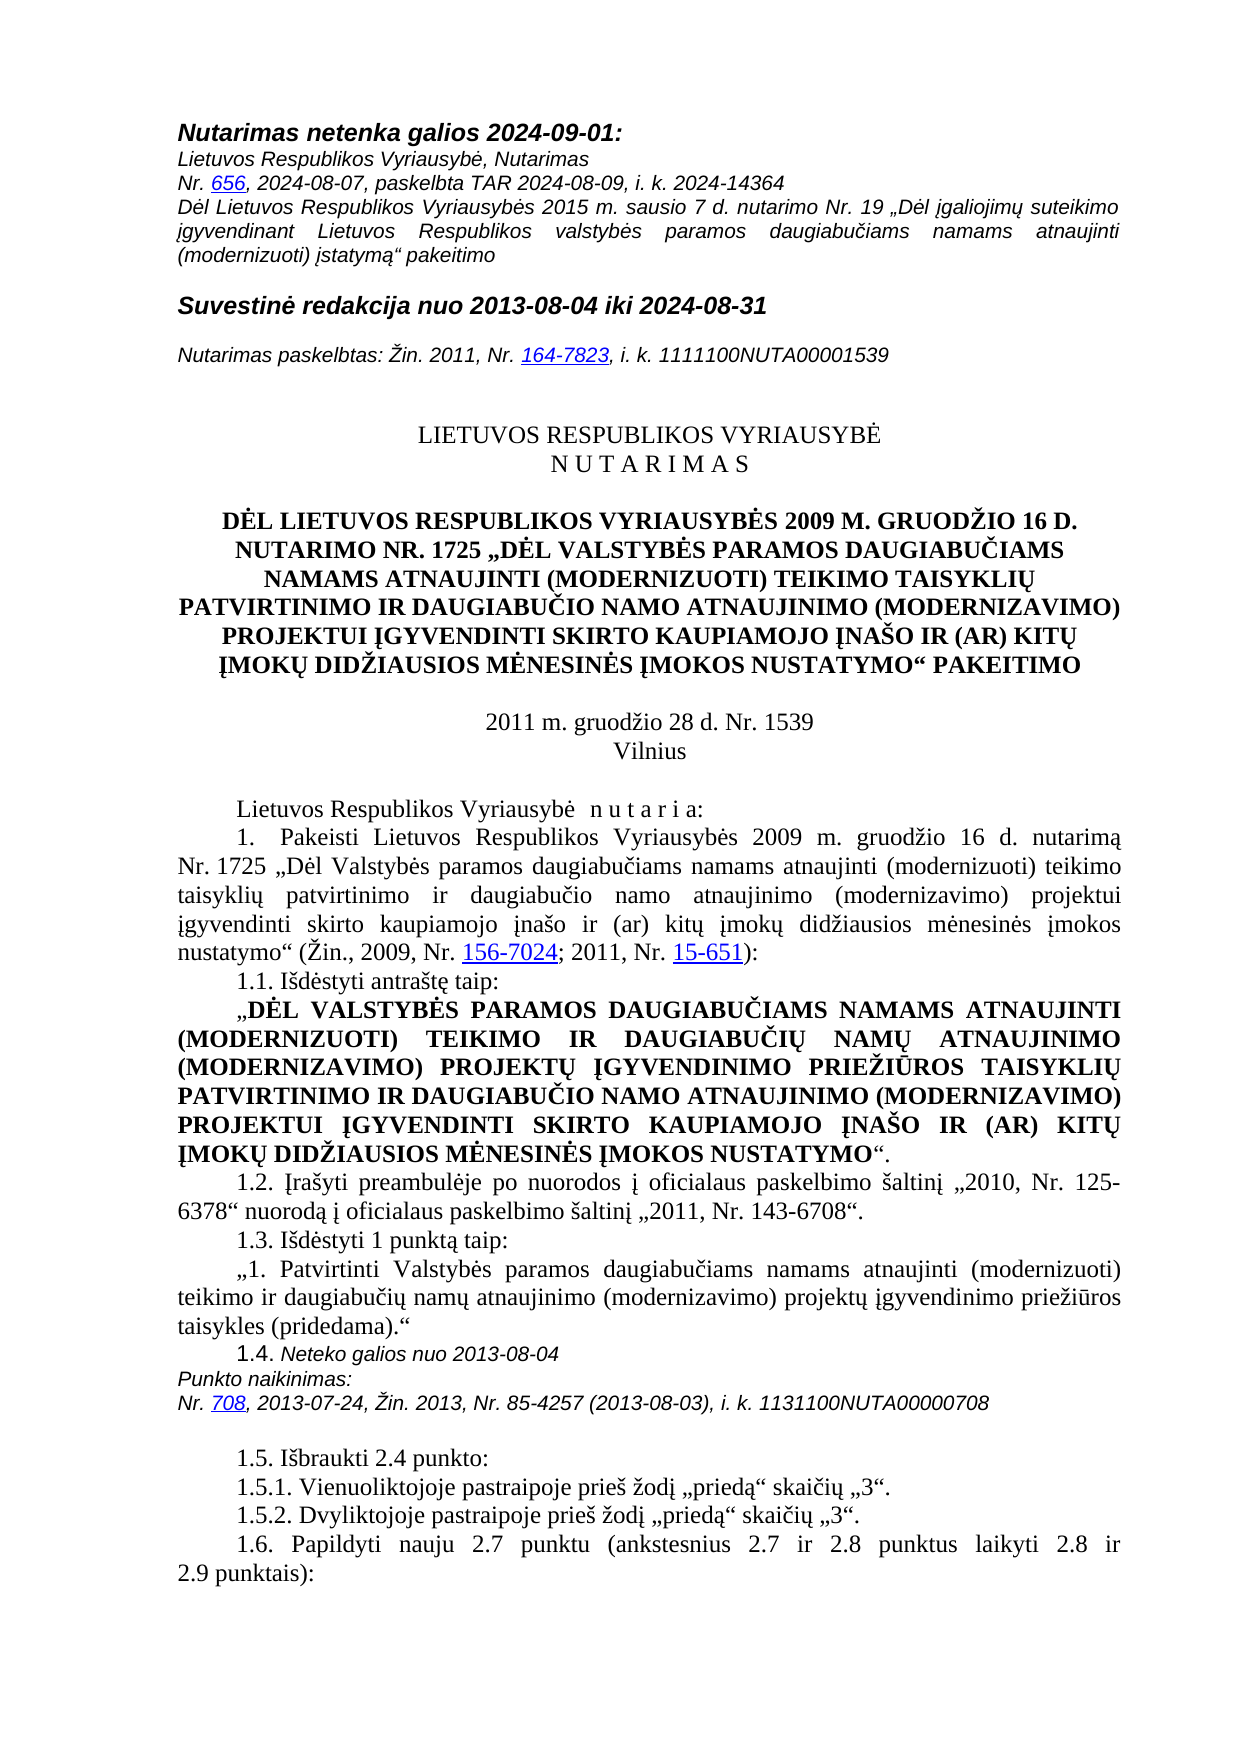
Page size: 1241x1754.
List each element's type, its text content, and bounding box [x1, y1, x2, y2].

text Lietuvos Respublikos Vyriausybė, Nutarimas [177, 147, 1122, 171]
text Suvestinė redakcija nuo 2013-08-04 iki 2024-08-31 [177, 291, 1122, 319]
text „DĖL VALSTYBĖS PARAMOS DAUGIABUČIAMS NAMAMS ATNAUJINTI (MODERNIZUOTI) TEIKIMO IR DAUGIABUČIŲ NAMŲ ATNAUJINIMO (MODERNIZAVIMO) PROJEKTŲ ĮGYVENDINIMO PRIEŽIŪROS TAISYKLIŲ PATVIRTINIMO IR DAUGIABUČIO NAMO ATNAUJINIMO (MODERNIZAVIMO) PROJEKTUI ĮGYVENDINTI SKIRTO KAUPIAMOJO ĮNAŠO IR (AR) KITŲ ĮMOKŲ DIDŽIAUSIOS MĖNESINĖS ĮMOKOS NUSTATYMO“. [177, 995, 1122, 1167]
text Vilnius [177, 736, 1122, 765]
text 1. Pakeisti Lietuvos Respublikos Vyriausybės 2009 m. gruodžio 16 d. nutarimą Nr. 1725 „Dėl Valstybės paramos daugiabučiams namams atnaujinti (modernizuoti) teikimo taisyklių patvirtinimo ir daugiabučio namo atnaujinimo (modernizavimo) projektui įgyvendinti skirto kaupiamojo įnašo ir (ar) kitų įmokų didžiausios mėnesinės įmokos nustatymo“ (Žin., 2009, Nr. 156-7024; 2011, Nr. 15-651): [177, 822, 1122, 966]
text Lietuvos Respublikos Vyriausybė [177, 420, 1122, 449]
text 1.3. Išdėstyti 1 punktą taip: [177, 1225, 1122, 1254]
text Dėl Lietuvos Respublikos Vyriausybės 2015 m. sausio 7 d. nutarimo Nr. 19 „Dėl įgaliojimų suteikimo įgyvendinant Lietuvos Respublikos valstybės paramos daugiabučiams namams atnaujinti (modernizuoti) įstatymą“ pakeitimo [177, 195, 1122, 267]
text Punkto naikinimas: [177, 1366, 1122, 1390]
text „1. Patvirtinti Valstybės paramos daugiabučiams namams atnaujinti (modernizuoti) teikimo ir daugiabučių namų atnaujinimo (modernizavimo) projektų įgyvendinimo priežiūros taisykles (pridedama).“ [177, 1254, 1122, 1340]
text 1.6. Papildyti nauju 2.7 punktu (ankstesnius 2.7 ir 2.8 punktus laikyti 2.8 ir 2.9 punktais): [177, 1529, 1122, 1587]
text Nutarimas paskelbtas: Žin. 2011, Nr. 164-7823, i. k. 1111100NUTA00001539 [177, 343, 1122, 367]
text Nr. 708, 2013-07-24, Žin. 2013, Nr. 85-4257 (2013-08-03), i. k. 1131100NUTA00000708 [177, 1390, 1122, 1414]
text Nutarimas netenka galios 2024-09-01: [177, 118, 1122, 147]
text 1.5. Išbraukti 2.4 punkto: [177, 1443, 1122, 1472]
text 1.4. Neteko galios nuo 2013-08-04 [177, 1340, 1122, 1366]
text 1.5.2. Dvyliktojoje pastraipoje prieš žodį „priedą“ skaičių „3“. [177, 1501, 1122, 1529]
text Lietuvos Respublikos Vyriausybė nutaria: [177, 794, 1122, 822]
text 2011 m. gruodžio 28 d. Nr. 1539 [177, 707, 1122, 736]
text 1.1. Išdėstyti antraštę taip: [177, 966, 1122, 995]
text DĖL LIETUVOS RESPUBLIKOS VYRIAUSYBĖS 2009 M. GRUODŽIO 16 D. NUTARIMO NR. 1725 „dĖL VALSTYBĖS PARAMOS DAUGIABUČIAMS NAMAMS ATNAUJINTI (MODERNIZUOTI) TEIKIMO TAISYKLIŲ PATVIRTINIMO IR dAUGIABUČIO NAMO ATNAUJINIMO (MODERNIZAVIMO) PROJEKTUI ĮGYVENDINTI SKIRTO KAUPIAMOJO ĮNAŠO IR (AR) kitų įmokų didžiausios mėnesinės įmokos nustatymo“ PAKEITIMO [177, 506, 1122, 679]
text 1.5.1. Vienuoliktojoje pastraipoje prieš žodį „priedą“ skaičių „3“. [177, 1472, 1122, 1501]
text NUTARIMAS [177, 449, 1122, 477]
text Nr. 656, 2024-08-07, paskelbta TAR 2024-08-09, i. k. 2024-14364 [177, 171, 1122, 195]
text 1.2. Įrašyti preambulėje po nuorodos į oficialaus paskelbimo šaltinį „2010, Nr. 125-6378“ nuorodą į oficialaus paskelbimo šaltinį „2011, Nr. 143-6708“. [177, 1167, 1122, 1225]
